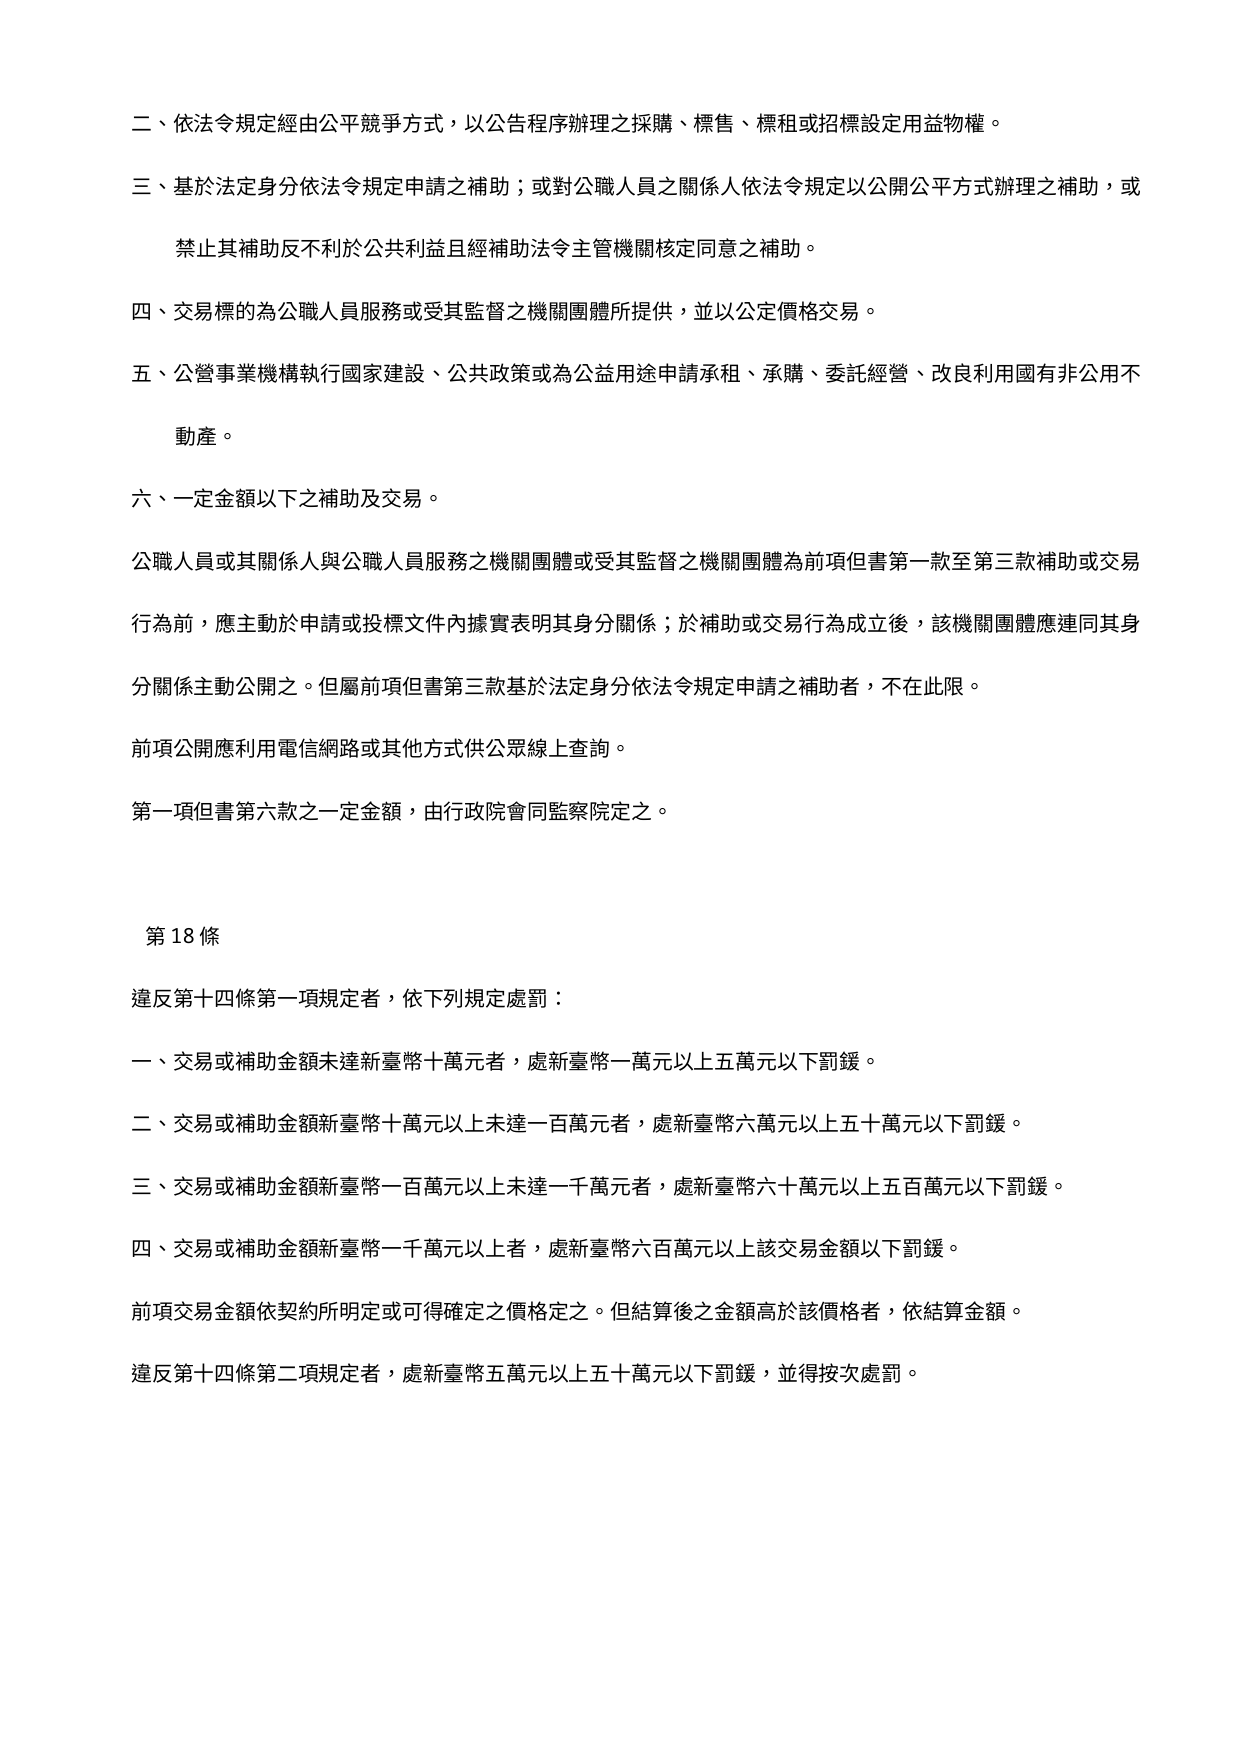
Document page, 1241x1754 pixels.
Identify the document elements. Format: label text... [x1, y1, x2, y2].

text 第18條 [57, 893, 1237, 956]
text 一、交易或補助金額未達新臺幣十萬元者，處新臺幣一萬元以上五萬元以下罰鍰。 [131, 1018, 1144, 1081]
text 違反第十四條第二項規定者，處新臺幣五萬元以上五十萬元以下罰鍰，並得按次處罰。 [131, 1331, 1144, 1393]
text 第一項但書第六款之一定金額，由行政院會同監察院定之。 [131, 768, 1144, 831]
text 違反第十四條第一項規定者，依下列規定處罰： [131, 956, 1144, 1018]
text 二、依法令規定經由公平競爭方式，以公告程序辦理之採購、標售、標租或招標設定用益物權。 [131, 81, 1144, 143]
text 四、交易或補助金額新臺幣一千萬元以上者，處新臺幣六百萬元以上該交易金額以下罰鍰。 [131, 1206, 1144, 1268]
text 二、交易或補助金額新臺幣十萬元以上未達一百萬元者，處新臺幣六萬元以上五十萬元以下罰鍰。 [131, 1081, 1144, 1143]
text 前項公開應利用電信網路或其他方式供公眾線上查詢。 [131, 706, 1144, 768]
text 三、基於法定身分依法令規定申請之補助；或對公職人員之關係人依法令規定以公開公平方式辦理之補助，或禁止其補助反不利於公共利益且經補助法令主管機關核定同意之補助。 [131, 143, 1144, 268]
text 三、交易或補助金額新臺幣一百萬元以上未達一千萬元者，處新臺幣六十萬元以上五百萬元以下罰鍰。 [131, 1143, 1144, 1206]
text 前項交易金額依契約所明定或可得確定之價格定之。但結算後之金額高於該價格者，依結算金額。 [131, 1268, 1144, 1331]
text 五、公營事業機構執行國家建設、公共政策或為公益用途申請承租、承購、委託經營、改良利用國有非公用不動產。 [131, 331, 1144, 456]
text 四、交易標的為公職人員服務或受其監督之機關團體所提供，並以公定價格交易。 [131, 268, 1144, 331]
text 六、一定金額以下之補助及交易。 [131, 456, 1144, 518]
text 公職人員或其關係人與公職人員服務之機關團體或受其監督之機關團體為前項但書第一款至第三款補助或交易行為前，應主動於申請或投標文件內據實表明其身分關係；於補助或交易行為成立後，該機關團體應連同其身分關係主動公開之。但屬前項但書第三款基於法定身分依法令規定申請之補助者，不在此限。 [131, 518, 1144, 706]
